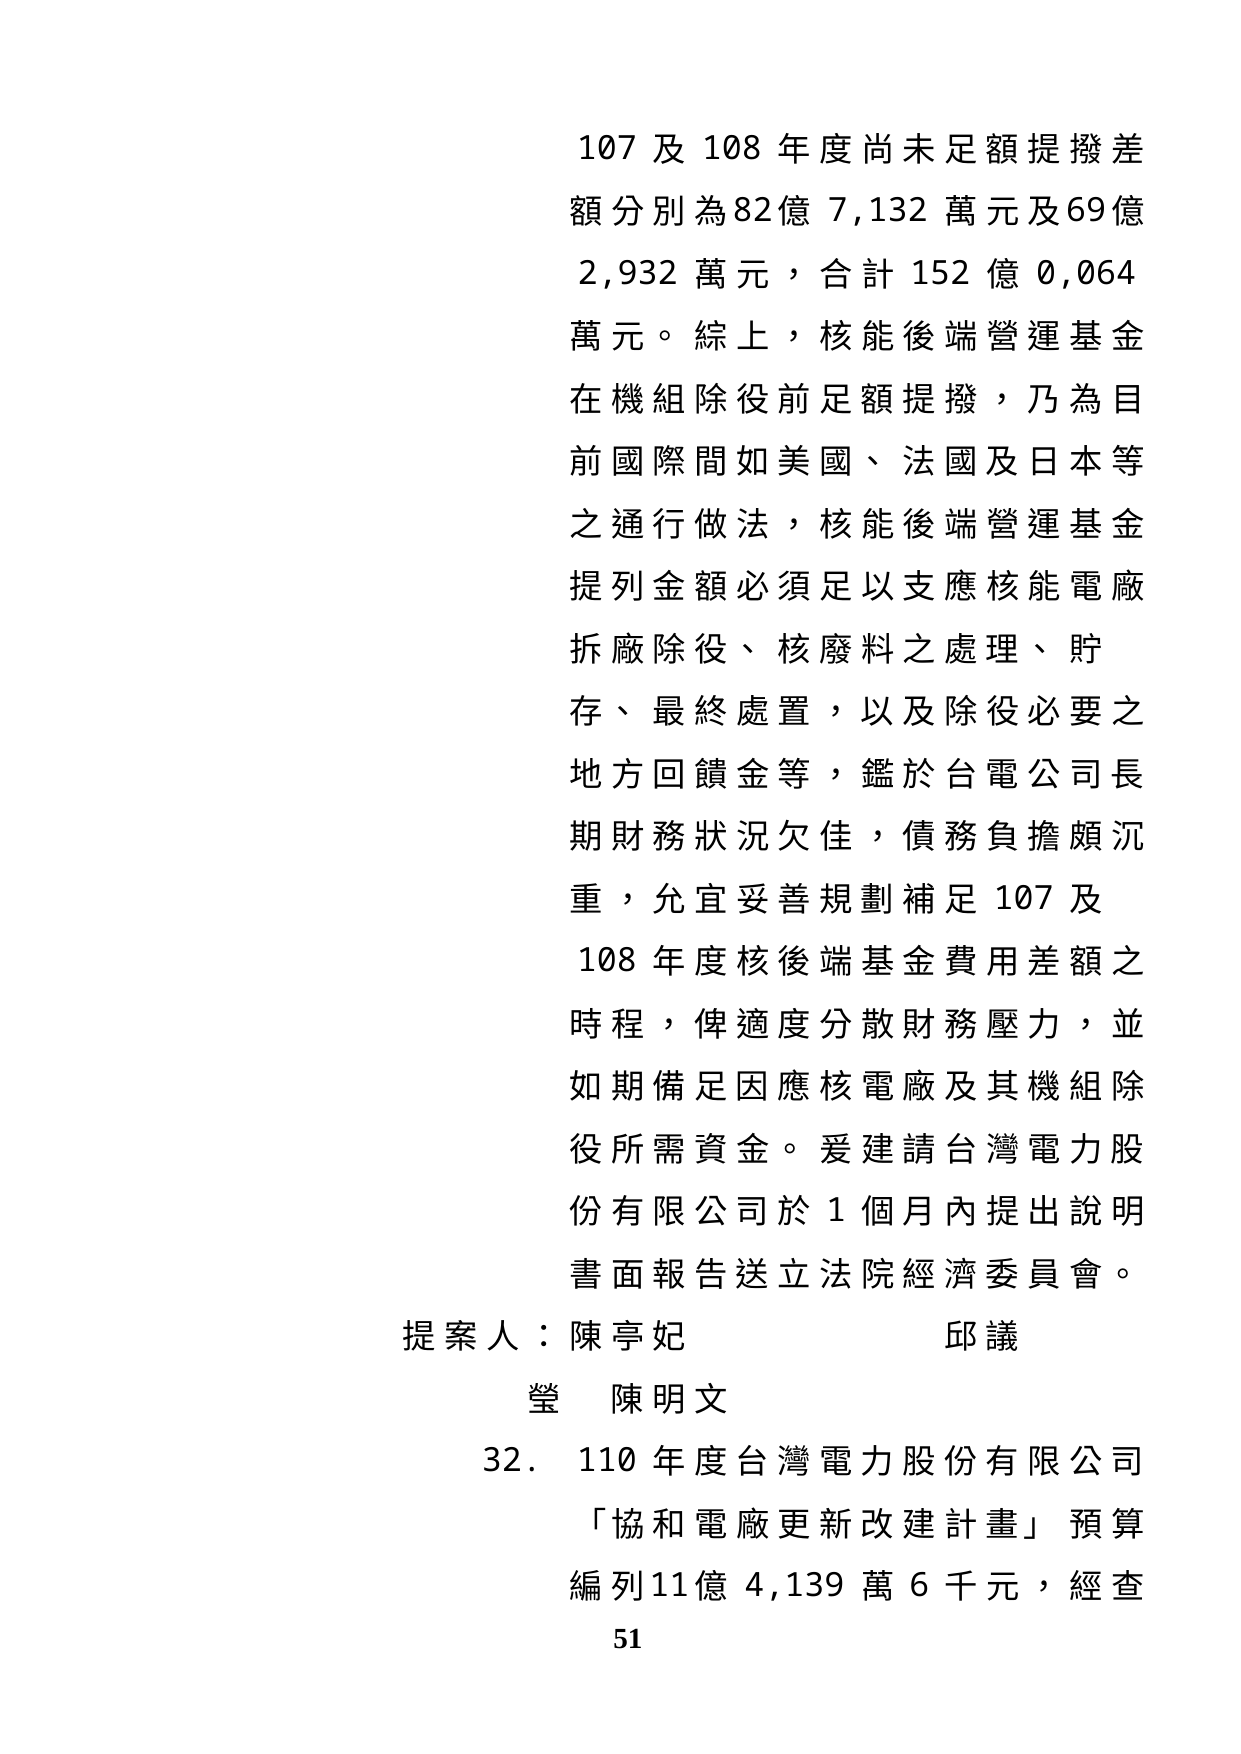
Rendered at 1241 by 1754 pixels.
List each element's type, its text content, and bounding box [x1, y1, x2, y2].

text 提案人：陳亭妃 邱議瑩 陳明文 [384, 1292, 1044, 1417]
list 110年度台灣電力股份有限公司「協和電廠更新改建計畫」預算編列11億4,139萬6千元，經查 [443, 1417, 1148, 1605]
list 107及108年度尚未足額提撥差額分別為82億7,132萬元及69億2,932萬元，合計152億0,064萬元。綜上，核能後端營運基金在機組除役前足額提撥，乃為目前國際間如美國、法國及日本等之通行做法，核能後端營運基金提列金額必須足以支應核能電廠拆廠除役、核廢料之處理、貯存、最終處置，以及除役必要之地方回饋金等，鑑於台電公司長期財務狀況欠佳，債務負擔頗沉重，允宜妥善規劃補足107及108年度核後端基金費用差額之時程，俾適度分散財務壓力，並如期備足因應核電廠及其機組除役所需資金。爰建請台灣電力股份有限公司於1個月內提出說明書面報告送立法院經濟委員會。 [443, 105, 1148, 1292]
